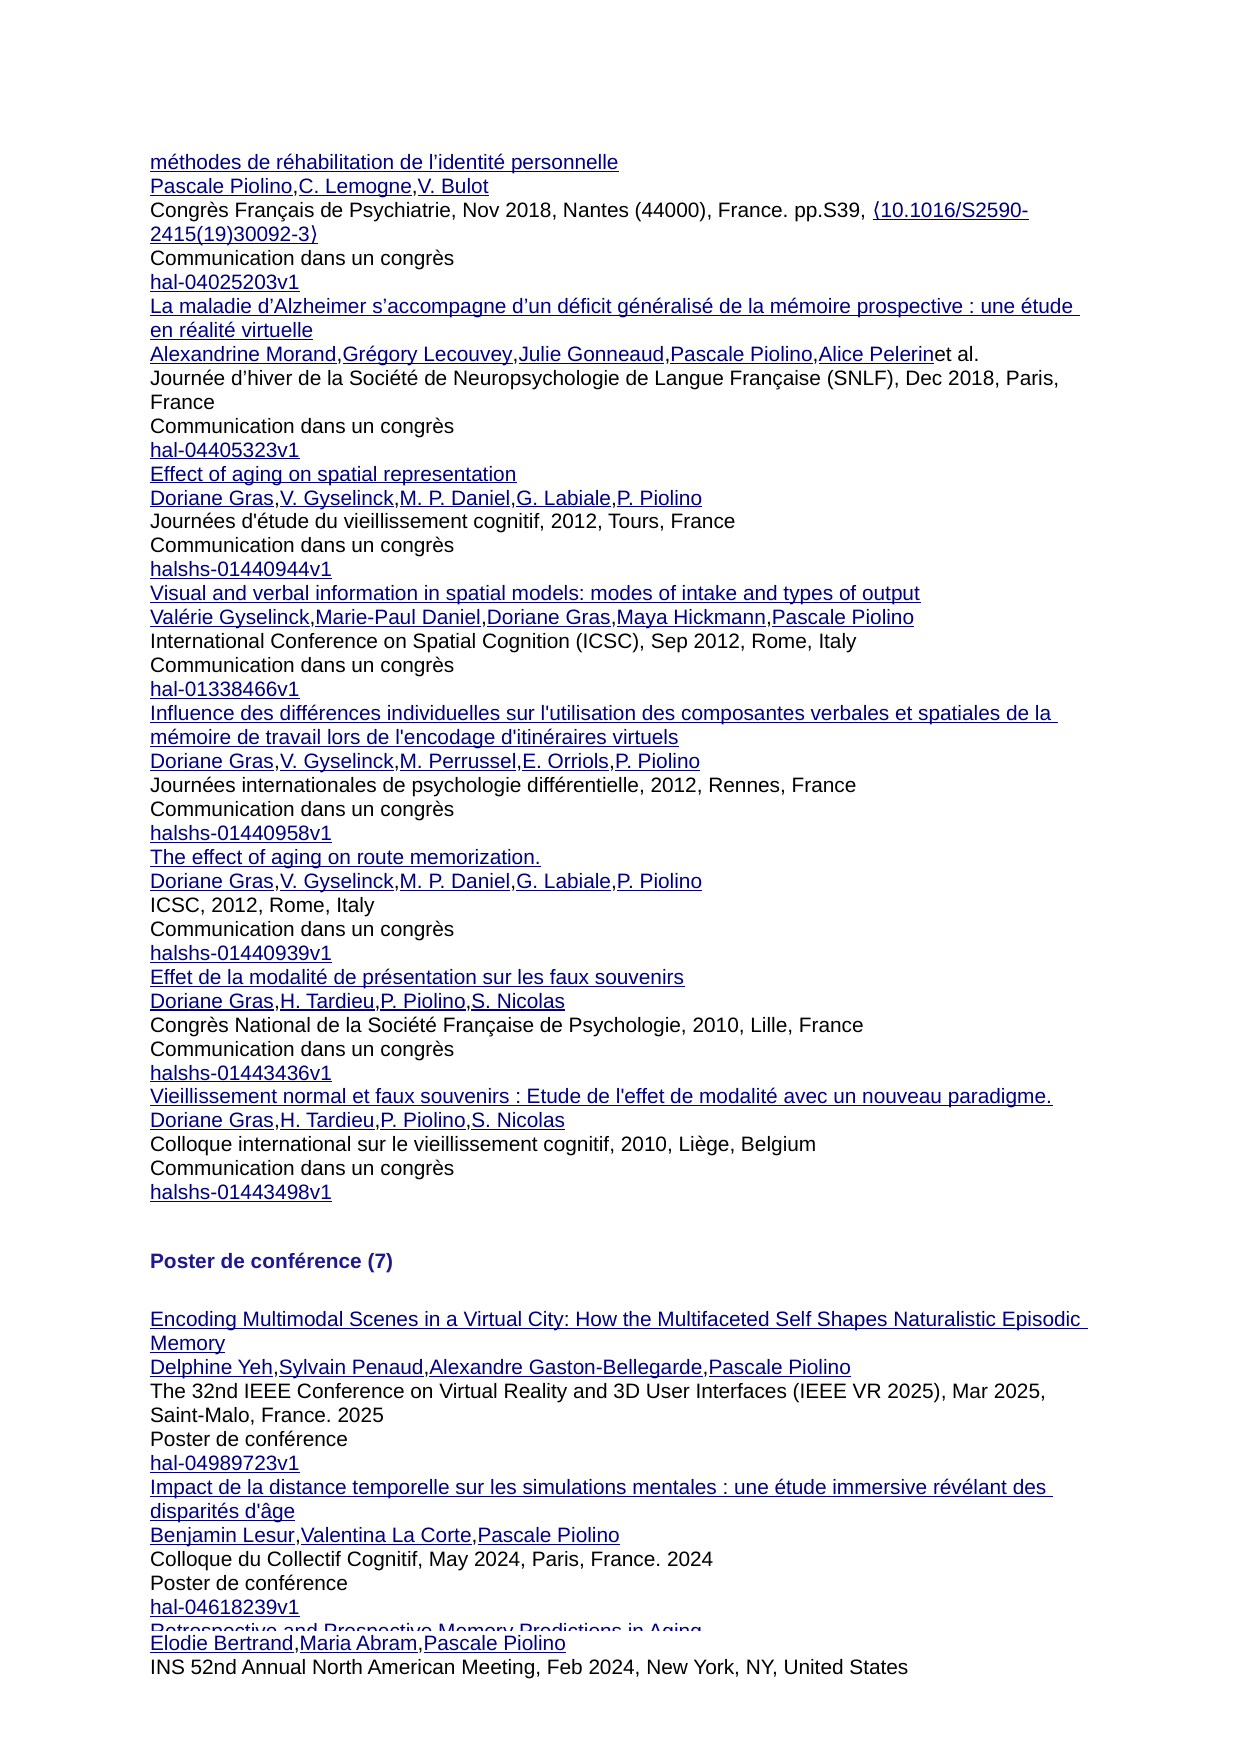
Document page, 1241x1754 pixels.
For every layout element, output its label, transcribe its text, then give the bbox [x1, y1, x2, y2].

table_cell Effect of aging on spatial representation Doriane Gras,V. Gyselinck,M. P. Daniel,G. Labiale,P. Piolino Journées d'étude du vieillissement cognitif, 2012, Tours, France Communication dans un congrès halshs-01440944v1 [150, 461, 1090, 581]
table_cell Influence des différences individuelles sur l'utilisation des composantes verbales et spatiales de la mémoire de travail lors de l'encodage d'itinéraires virtuels Doriane Gras,V. Gyselinck,M. Perrussel,E. Orriols,P. Piolino Journées internationales de psychologie différentielle, 2012, Rennes, France Communication dans un congrès halshs-01440958v1 [150, 701, 1090, 845]
table_cell Comprendre et soigner le self : l’éclairage des neurosciences cognitives au service de nouvelles méthodes de réhabilitation de l’identité personnelle Pascale Piolino,C. Lemogne,V. Bulot Congrès Français de Psychiatrie, Nov 2018, Nantes (44000), France. pp.S39, ⟨10.1016/S2590-2415(19)30092-3⟩ Communication dans un congrès hal-04025203v1 [150, 150, 1090, 294]
table_cell La maladie d’Alzheimer s’accompagne d’un déficit généralisé de la mémoire prospective : une étude en réalité virtuelle Alexandrine Morand,Grégory Lecouvey,Julie Gonneaud,Pascale Piolino,Alice Pelerinet al. Journée d’hiver de la Société de Neuropsychologie de Langue Française (SNLF), Dec 2018, Paris, France Communication dans un congrès hal-04405323v1 [150, 294, 1090, 461]
subtitle Poster de conférence (7) [150, 1249, 1090, 1273]
table_cell Retrospective and Prospective Memory Predictions in Aging Elodie Bertrand,Maria Abram,Pascale Piolino INS 52nd Annual North American Meeting, Feb 2024, New York, NY, United States [150, 1619, 1090, 1679]
table_cell Vieillissement normal et faux souvenirs : Etude de l'effet de modalité avec un nouveau paradigme. Doriane Gras,H. Tardieu,P. Piolino,S. Nicolas Colloque international sur le vieillissement cognitif, 2010, Liège, Belgium Communication dans un congrès halshs-01443498v1 [150, 1084, 1090, 1204]
table_cell Impact de la distance temporelle sur les simulations mentales : une étude immersive révélant des disparités d'âge Benjamin Lesur,Valentina La Corte,Pascale Piolino Colloque du Collectif Cognitif, May 2024, Paris, France. 2024 Poster de conférence hal-04618239v1 [150, 1475, 1090, 1619]
table_cell The effect of aging on route memorization. Doriane Gras,V. Gyselinck,M. P. Daniel,G. Labiale,P. Piolino ICSC, 2012, Rome, Italy Communication dans un congrès halshs-01440939v1 [150, 845, 1090, 964]
table_cell Visual and verbal information in spatial models: modes of intake and types of output Valérie Gyselinck,Marie-Paul Daniel,Doriane Gras,Maya Hickmann,Pascale Piolino International Conference on Spatial Cognition (ICSC), Sep 2012, Rome, Italy Communication dans un congrès hal-01338466v1 [150, 581, 1090, 701]
table_cell Effet de la modalité de présentation sur les faux souvenirs Doriane Gras,H. Tardieu,P. Piolino,S. Nicolas Congrès National de la Société Française de Psychologie, 2010, Lille, France Communication dans un congrès halshs-01443436v1 [150, 965, 1090, 1084]
table_header Encoding Multimodal Scenes in a Virtual City: How the Multifaceted Self Shapes Naturalistic Episodic Memory Delphine Yeh,Sylvain Penaud,Alexandre Gaston-Bellegarde,Pascale Piolino The 32nd IEEE Conference on Virtual Reality and 3D User Interfaces (IEEE VR 2025), Mar 2025, Saint-Malo, France. 2025 Poster de conférence hal-04989723v1 [150, 1307, 1090, 1475]
